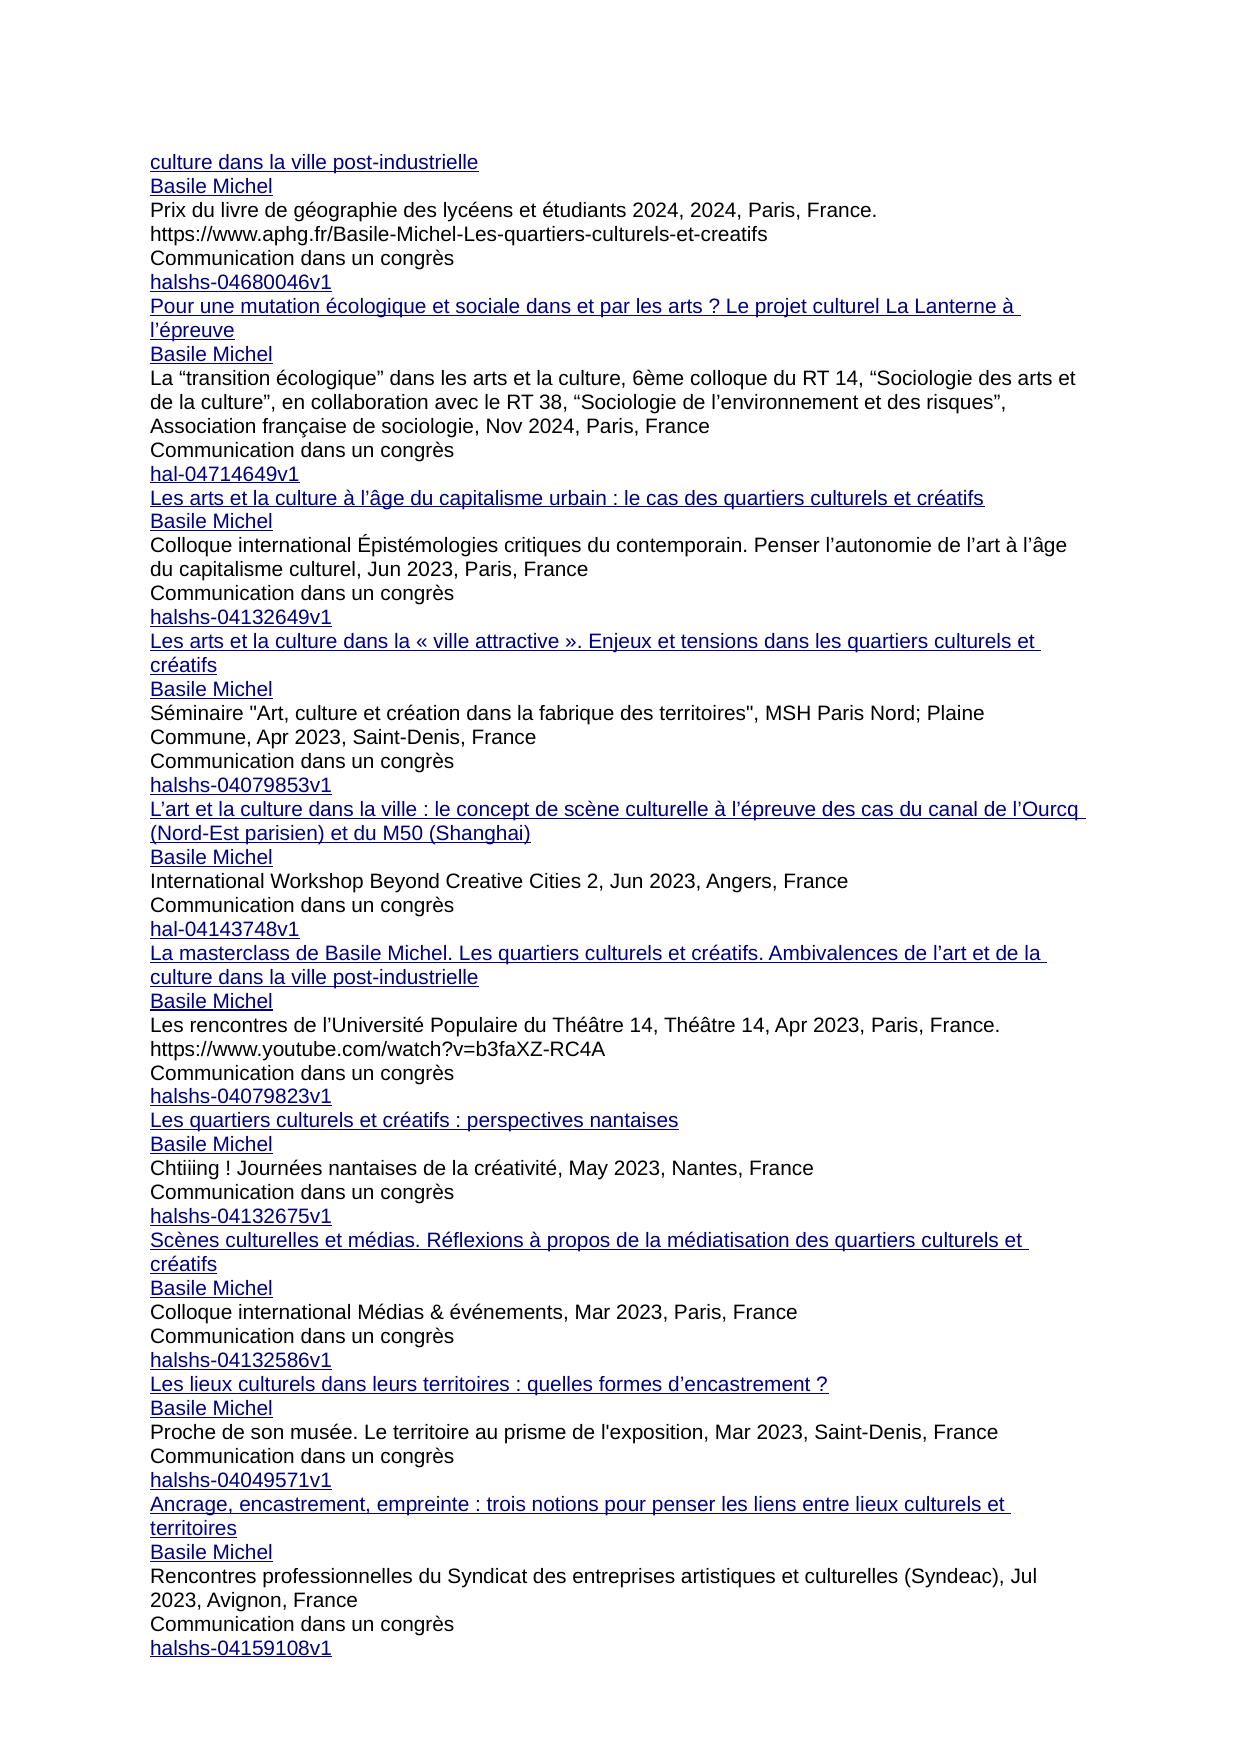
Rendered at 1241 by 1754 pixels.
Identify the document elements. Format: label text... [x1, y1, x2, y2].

table_cell Ancrage, encastrement, empreinte : trois notions pour penser les liens entre lieux culturels et territoires Basile Michel Rencontres professionnelles du Syndicat des entreprises artistiques et culturelles (Syndeac), Jul 2023, Avignon, France Communication dans un congrès halshs-04159108v1 [150, 1492, 1090, 1659]
table_cell Les arts et la culture à l’âge du capitalisme urbain : le cas des quartiers culturels et créatifs Basile Michel Colloque international Épistémologies critiques du contemporain. Penser l’autonomie de l’art à l’âge du capitalisme culturel, Jun 2023, Paris, France Communication dans un congrès halshs-04132649v1 [150, 485, 1090, 629]
table_cell L’art et la culture dans la ville : le concept de scène culturelle à l’épreuve des cas du canal de l’Ourcq (Nord-Est parisien) et du M50 (Shanghai) Basile Michel International Workshop Beyond Creative Cities 2, Jun 2023, Angers, France Communication dans un congrès hal-04143748v1 [150, 797, 1090, 941]
table_cell Les lieux culturels dans leurs territoires : quelles formes d’encastrement ? Basile Michel Proche de son musée. Le territoire au prisme de l'exposition, Mar 2023, Saint-Denis, France Communication dans un congrès halshs-04049571v1 [150, 1372, 1090, 1492]
table_cell Les quartiers culturels et créatifs : perspectives nantaises Basile Michel Chtiiing ! Journées nantaises de la créativité, May 2023, Nantes, France Communication dans un congrès halshs-04132675v1 [150, 1108, 1090, 1228]
table_cell Les arts et la culture dans la « ville attractive ». Enjeux et tensions dans les quartiers culturels et créatifs Basile Michel Séminaire "Art, culture et création dans la fabrique des territoires", MSH Paris Nord; Plaine Commune, Apr 2023, Saint-Denis, France Communication dans un congrès halshs-04079853v1 [150, 629, 1090, 797]
table_cell La masterclass de Basile Michel. Les quartiers culturels et créatifs. Ambivalences de l’art et de la culture dans la ville post-industrielle Basile Michel Les rencontres de l’Université Populaire du Théâtre 14, Théâtre 14, Apr 2023, Paris, France. https://www.youtube.com/watch?v=b3faXZ-RC4A Communication dans un congrès halshs-04079823v1 [150, 941, 1090, 1108]
table_cell Scènes culturelles et médias. Réflexions à propos de la médiatisation des quartiers culturels et créatifs Basile Michel Colloque international Médias & événements, Mar 2023, Paris, France Communication dans un congrès halshs-04132586v1 [150, 1228, 1090, 1372]
table_cell Pour une mutation écologique et sociale dans et par les arts ? Le projet culturel La Lanterne à l’épreuve Basile Michel La “transition écologique” dans les arts et la culture, 6ème colloque du RT 14, “Sociologie des arts et de la culture”, en collaboration avec le RT 38, “Sociologie de l’environnement et des risques”, Association française de sociologie, Nov 2024, Paris, France Communication dans un congrès hal-04714649v1 [150, 294, 1090, 485]
table_cell culture dans la ville post-industrielle Basile Michel Prix du livre de géographie des lycéens et étudiants 2024, 2024, Paris, France. https://www.aphg.fr/Basile-Michel-Les-quartiers-culturels-et-creatifs Communication dans un congrès halshs-04680046v1 [150, 150, 1090, 294]
